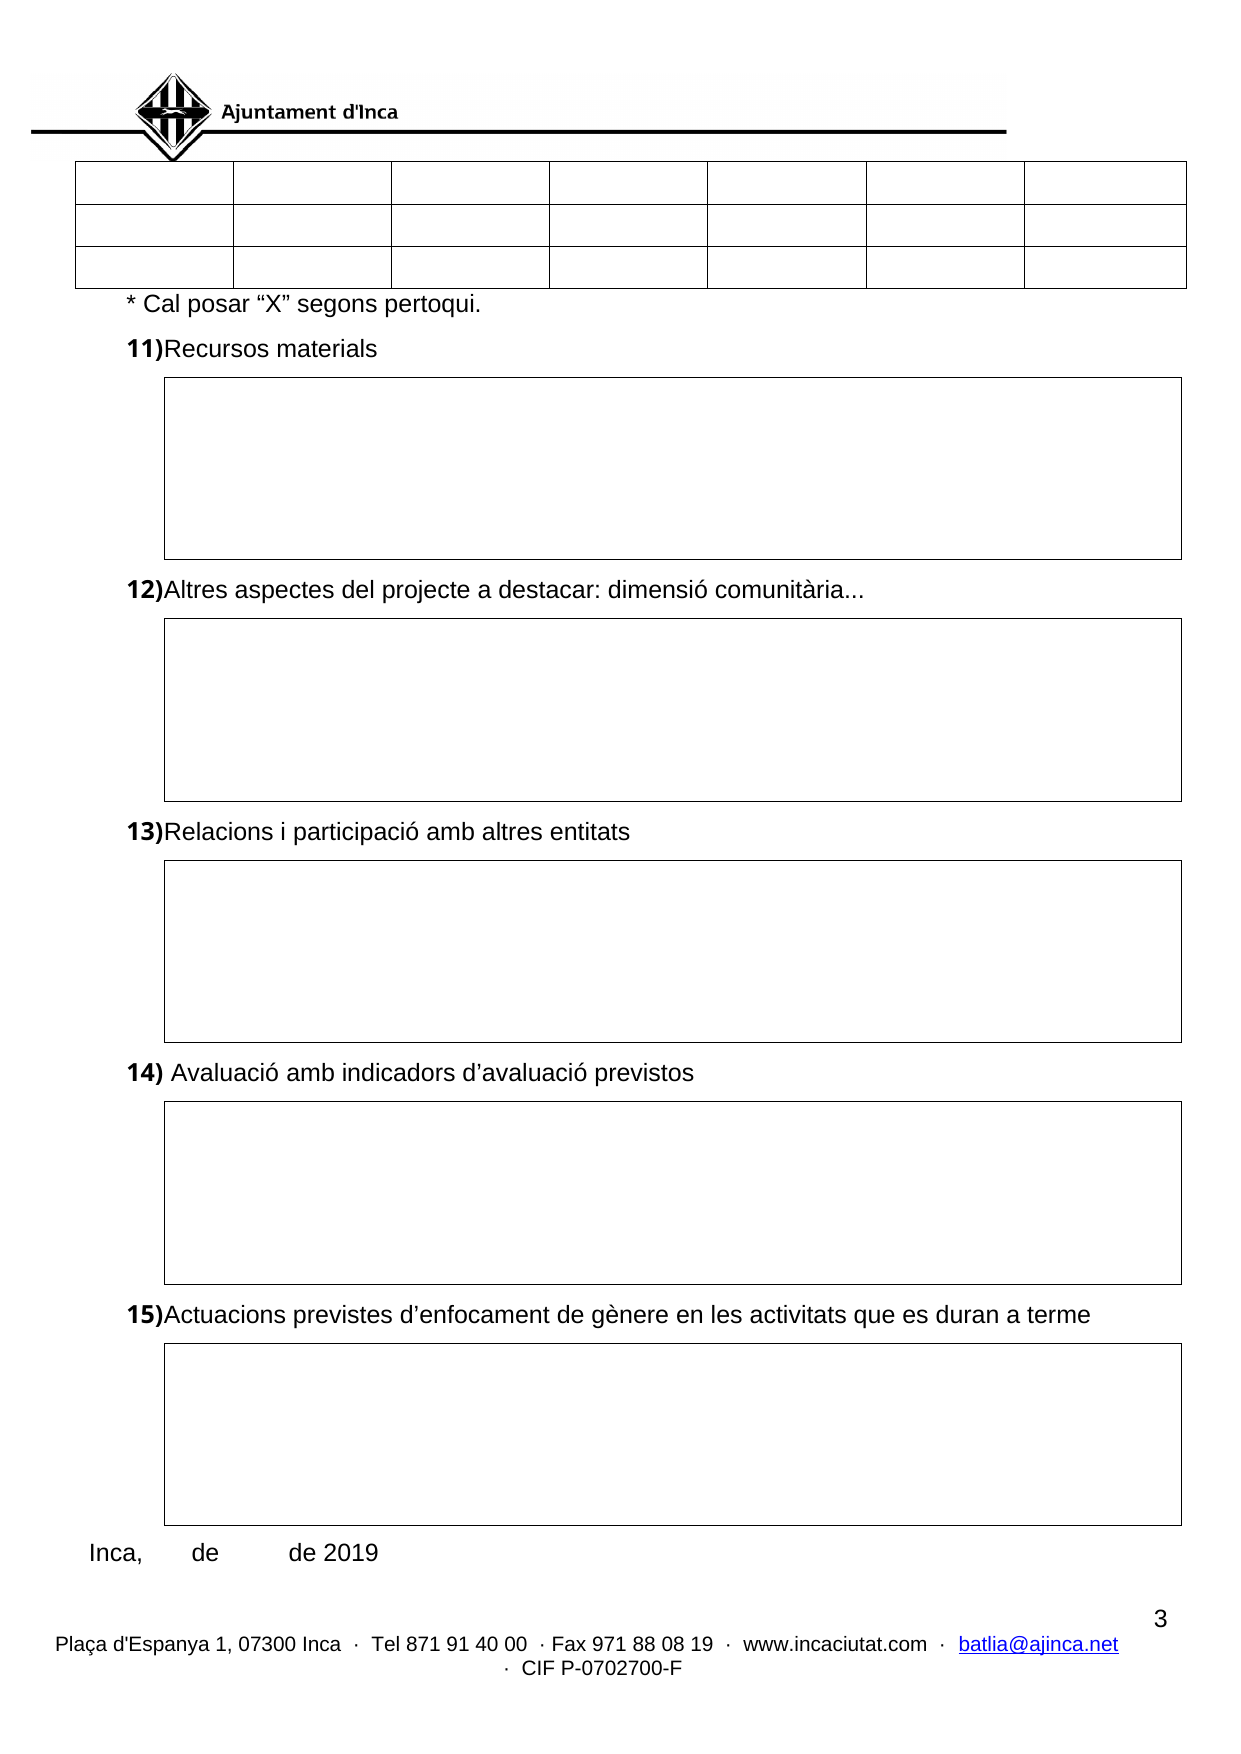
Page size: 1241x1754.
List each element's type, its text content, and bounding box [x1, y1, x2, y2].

table_cell [867, 205, 1024, 246]
text * Cal posar “X” segons pertoqui. [126, 289, 1181, 318]
list Altres aspectes del projecte a destacar: dimensió comunitària... [126, 572, 1181, 606]
list Recursos materials [126, 330, 1181, 364]
table_cell [708, 162, 866, 203]
table_cell [234, 162, 391, 203]
table_cell [867, 247, 1024, 288]
table_cell [76, 247, 233, 288]
table_cell [550, 247, 707, 288]
table_cell [392, 162, 549, 203]
table_cell [76, 205, 233, 246]
list Avaluació amb indicadors d’avaluació previstos [126, 1055, 1181, 1089]
table_cell [1025, 162, 1186, 203]
table_cell [76, 162, 233, 203]
text Inca, de de 2019 [89, 1538, 1181, 1566]
table_cell [550, 162, 707, 203]
table_cell [234, 247, 391, 288]
table_cell [550, 205, 707, 246]
picture [30, 73, 1008, 161]
table_cell [392, 205, 549, 246]
table_cell [392, 247, 549, 288]
list Relacions i participació amb altres entitats [126, 813, 1181, 847]
list Actuacions previstes d’enfocament de gènere en les activitats que es duran a terme [126, 1296, 1181, 1330]
table_cell [234, 205, 391, 246]
table_cell [867, 162, 1024, 203]
table_cell [1025, 205, 1186, 246]
table_cell [708, 247, 866, 288]
table_cell [1025, 247, 1186, 288]
table_cell [708, 205, 866, 246]
